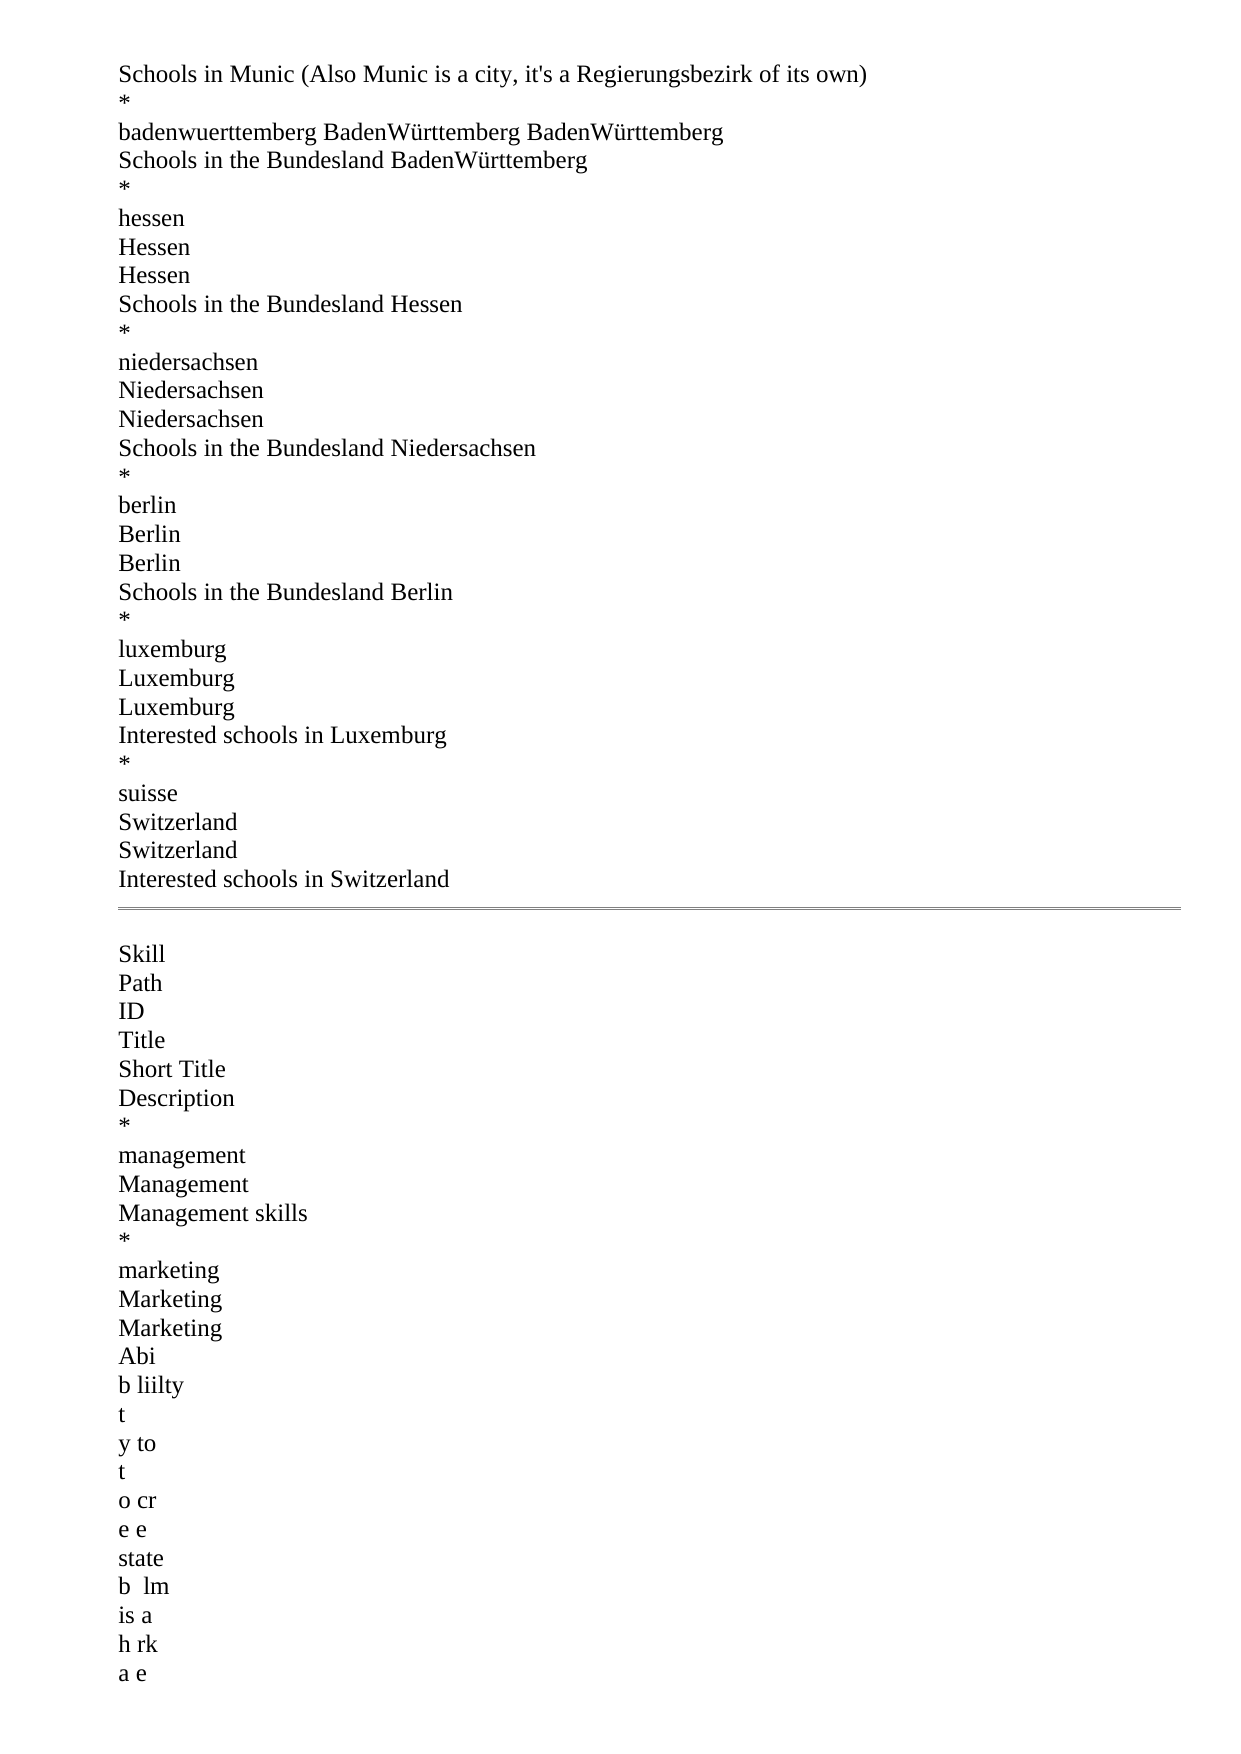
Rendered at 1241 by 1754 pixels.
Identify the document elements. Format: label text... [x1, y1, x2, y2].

text Skill Path ID Title Short Title Description * management Management Management skills * marketing Marketing Marketing Abi b liilty t y to t o cr e e state b lm is a h rk a e [118, 939, 1181, 1686]
text Schools in Munic (Also Munic is a city, it's a Regierungsbezirk of its own) * baden­wuerttemberg Baden­Württemberg Baden­Württemberg Schools in the Bundesland Baden­Württemberg * hessen Hessen Hessen Schools in the Bundesland Hessen * niedersachsen Niedersachsen Niedersachsen Schools in the Bundesland Niedersachsen * berlin Berlin Berlin Schools in the Bundesland Berlin * luxemburg Luxemburg Luxemburg Interested schools in Luxemburg * suisse Switzerland Switzerland Interested schools in Switzerland [118, 59, 1181, 893]
